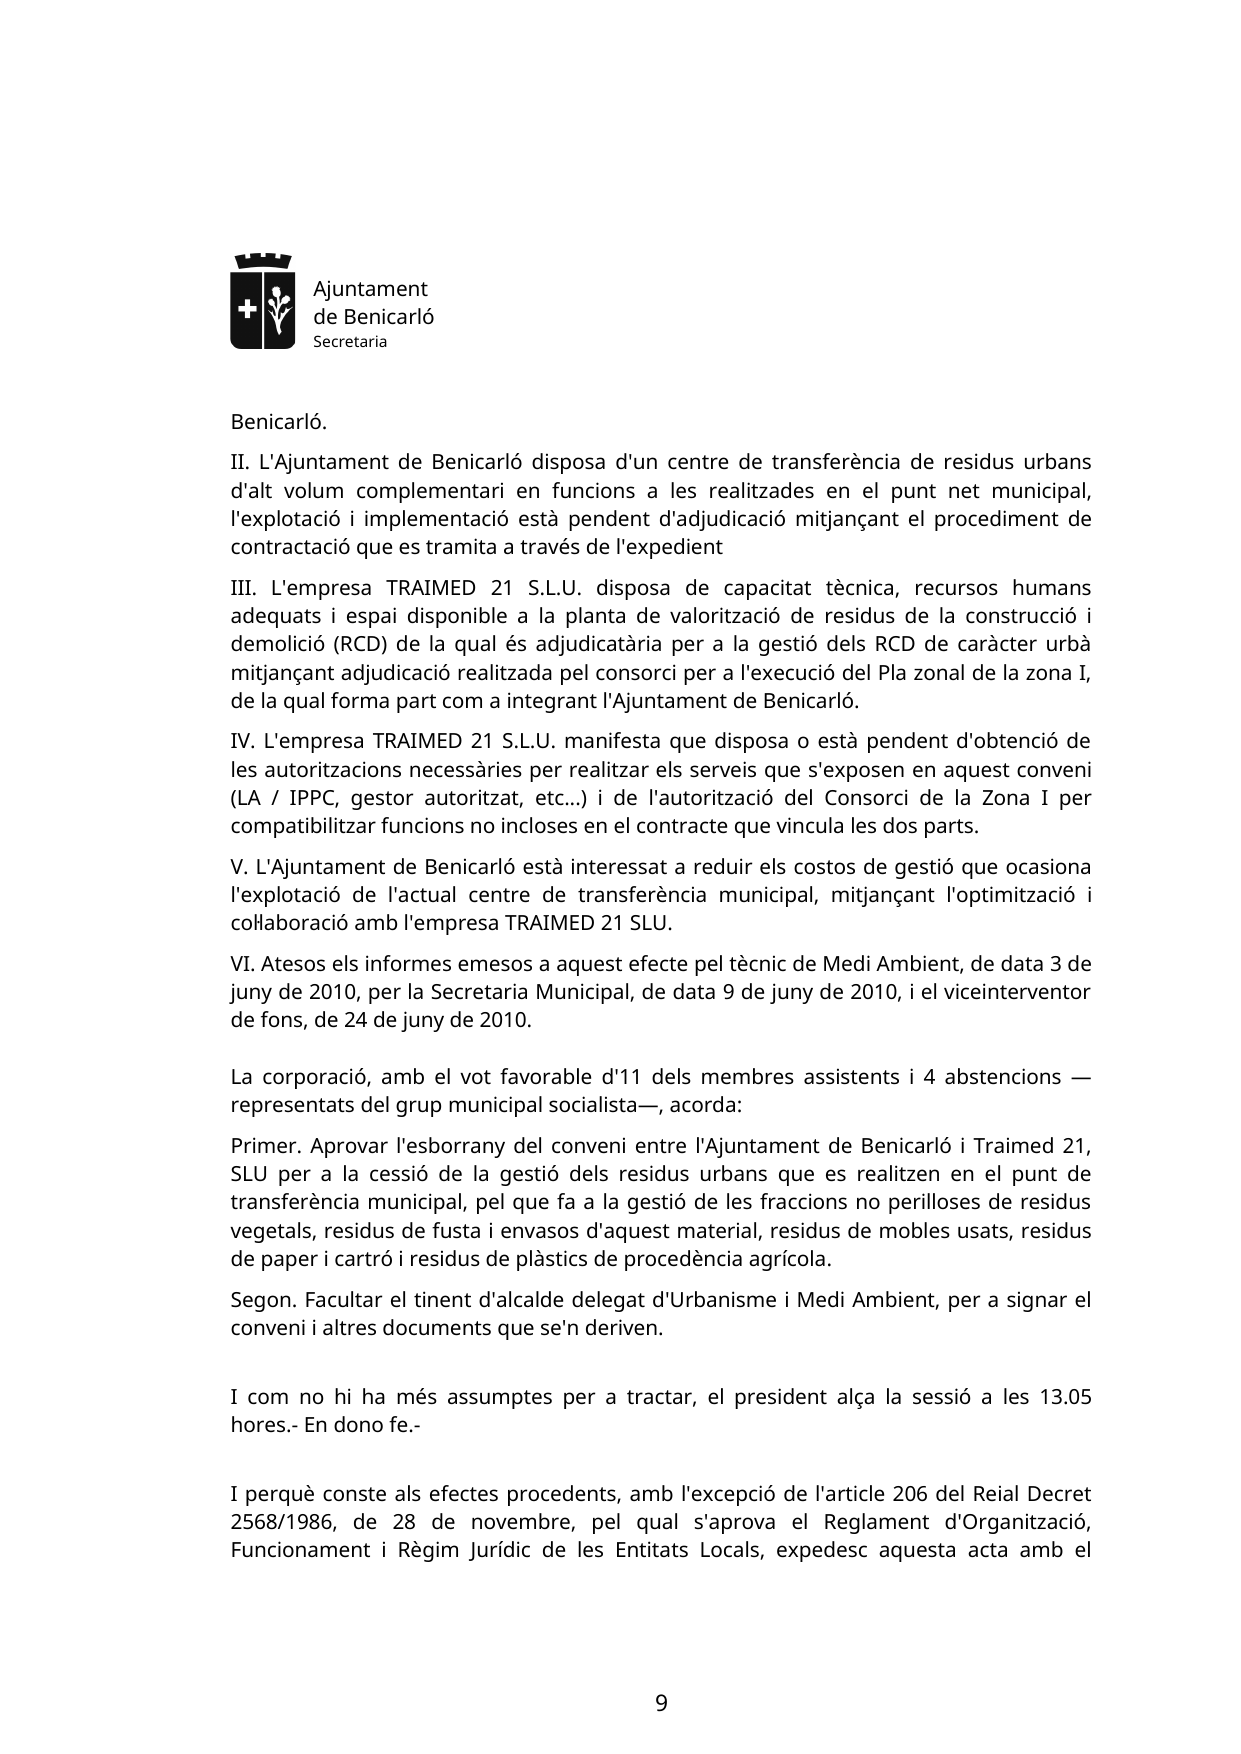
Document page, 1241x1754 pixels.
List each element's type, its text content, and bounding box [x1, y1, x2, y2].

text I perquè conste als efectes procedents, amb l'excepció de l'article 206 del Reial Decret 2568/1986, de 28 de novembre, pel qual s'aprova el Reglament d'Organització, Funcionament i Règim Jurídic de les Entitats Locals, expedesc aquesta acta amb el [230, 1479, 1093, 1564]
text Segon. Facultar el tinent d'alcalde delegat d'Urbanisme i Medi Ambient, per a signar el conveni i altres documents que se'n deriven. [230, 1285, 1093, 1341]
text VI. Atesos els informes emesos a aquest efecte pel tècnic de Medi Ambient, de data 3 de juny de 2010, per la Secretaria Municipal, de data 9 de juny de 2010, i el viceinterventor de fons, de 24 de juny de 2010. [230, 949, 1093, 1034]
text Primer. Aprovar l'esborrany del conveni entre l'Ajuntament de Benicarló i Traimed 21, SLU per a la cessió de la gestió dels residus urbans que es realitzen en el punt de transferència municipal, pel que fa a la gestió de les fraccions no perilloses de residus vegetals, residus de fusta i envasos d'aquest material, residus de mobles usats, residus de paper i cartró i residus de plàstics de procedència agrícola. [230, 1131, 1093, 1272]
text II. L'Ajuntament de Benicarló disposa d'un centre de transferència de residus urbans d'alt volum complementari en funcions a les realitzades en el punt net municipal, l'explotació i implementació està pendent d'adjudicació mitjançant el procediment de contractació que es tramita a través de l'expedient [230, 447, 1093, 560]
text III. L'empresa TRAIMED 21 S.L.U. disposa de capacitat tècnica, recursos humans adequats i espai disponible a la planta de valorització de residus de la construcció i demolició (RCD) de la qual és adjudicatària per a la gestió dels RCD de caràcter urbà mitjançant adjudicació realitzada pel consorci per a l'execució del Pla zonal de la zona I, de la qual forma part com a integrant l'Ajuntament de Benicarló. [230, 573, 1093, 714]
text IV. L'empresa TRAIMED 21 S.L.U. manifesta que disposa o està pendent d'obtenció de les autoritzacions necessàries per realitzar els serveis que s'exposen en aquest conveni (LA / IPPC, gestor autoritzat, etc...) i de l'autorització del Consorci de la Zona I per compatibilitzar funcions no incloses en el contracte que vincula les dos parts. [230, 727, 1093, 839]
text Benicarló. [230, 407, 1093, 435]
text V. L'Ajuntament de Benicarló està interessat a reduir els costos de gestió que ocasiona l'explotació de l'actual centre de transferència municipal, mitjançant l'optimització i col·laboració amb l'empresa TRAIMED 21 SLU. [230, 852, 1093, 937]
picture [230, 253, 296, 349]
text I com no hi ha més assumptes per a tractar, el president alça la sessió a les 13.05 hores.- En dono fe.- [230, 1382, 1093, 1438]
text La corporació, amb el vot favorable d'11 dels membres assistents i 4 abstencions —representats del grup municipal socialista—, acorda: [230, 1062, 1093, 1118]
